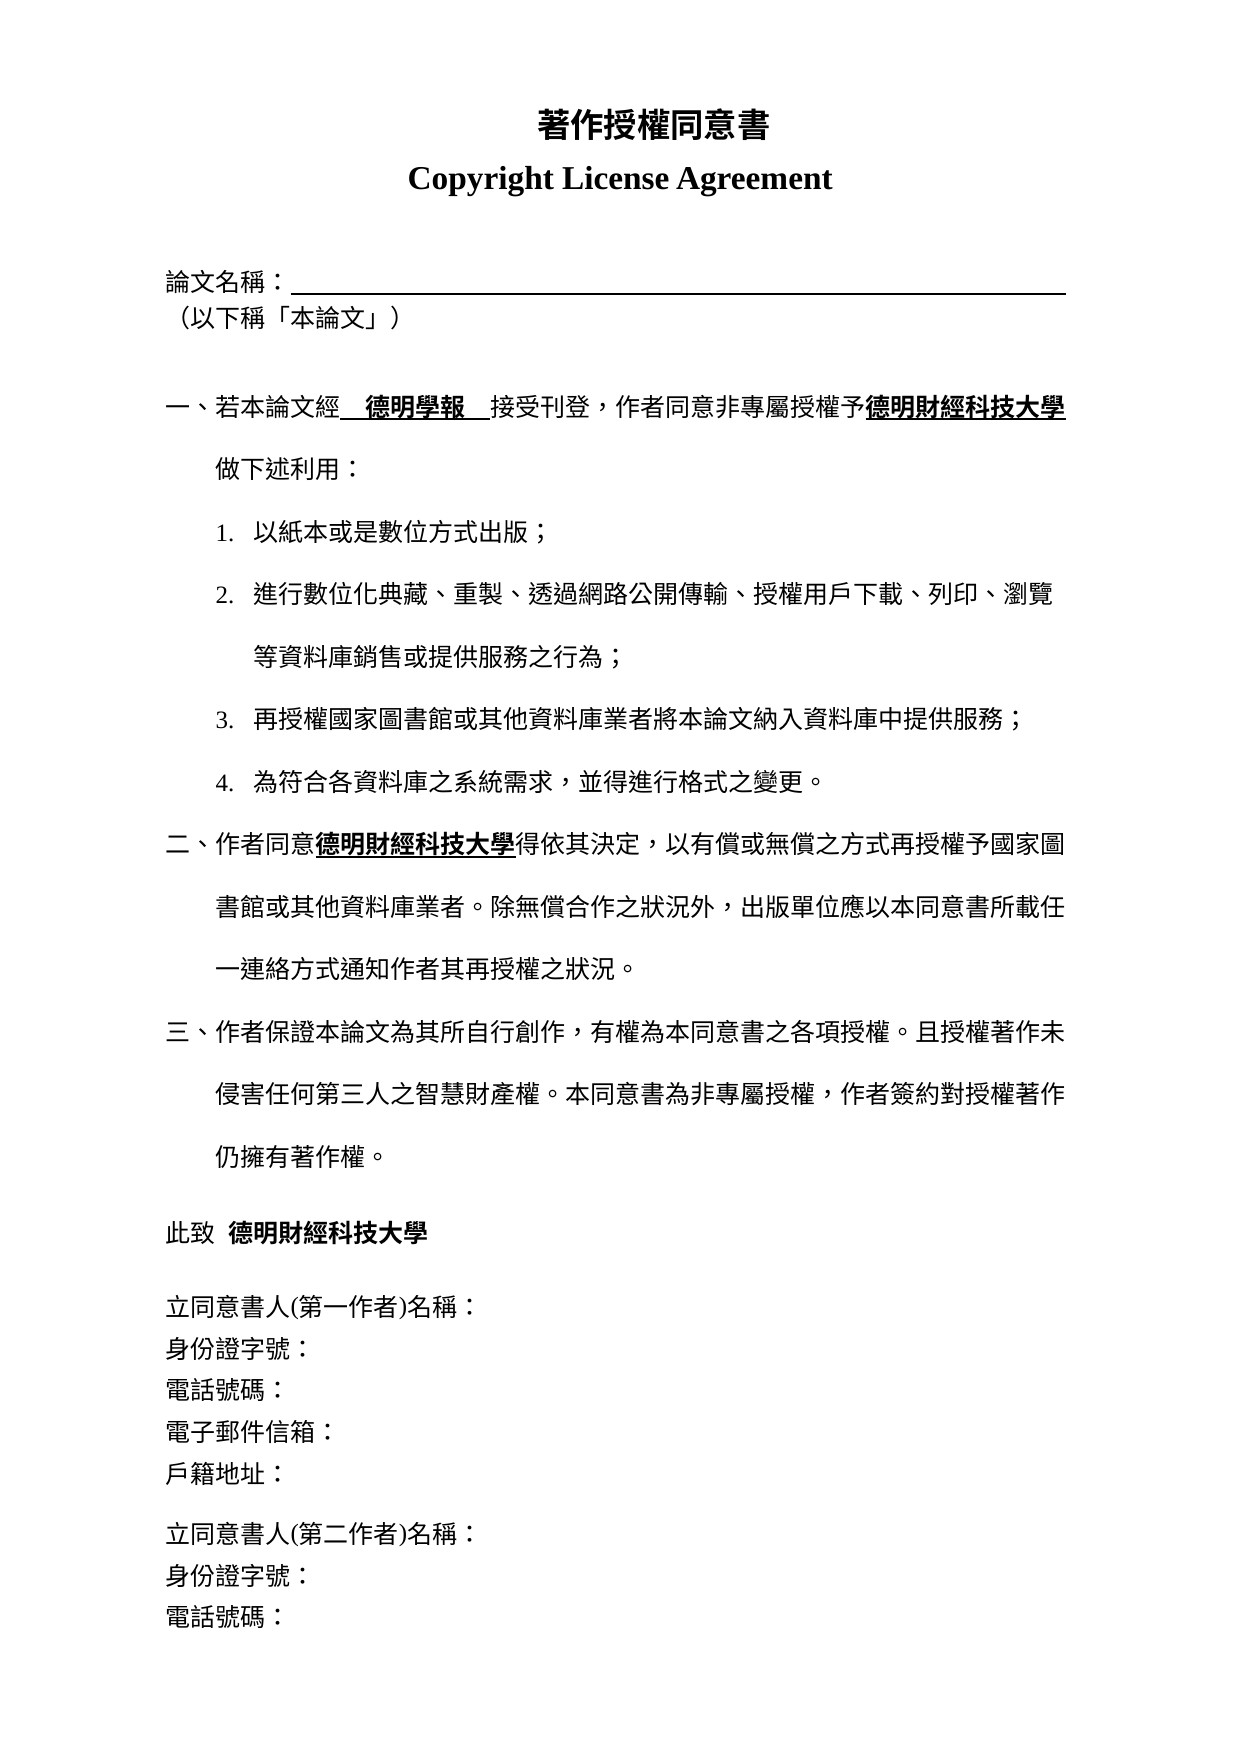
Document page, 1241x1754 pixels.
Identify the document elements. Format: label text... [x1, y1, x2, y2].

text 二、作者同意德明財經科技大學得依其決定，以有償或無償之方式再授權予國家圖書館或其他資料庫業者。除無償合作之狀況外，出版單位應以本同意書所載任一連絡方式通知作者其再授權之狀況。 [165, 801, 1075, 989]
text 身份證字號： [165, 1329, 1075, 1365]
text 三、作者保證本論文為其所自行創作，有權為本同意書之各項授權。且授權著作未侵害任何第三人之智慧財產權。本同意書為非專屬授權，作者簽約對授權著作仍擁有著作權。 [165, 989, 1075, 1176]
list 為符合各資料庫之系統需求，並得進行格式之變更。 [215, 739, 1075, 801]
text Copyright License Agreement [165, 148, 1075, 200]
list 再授權國家圖書館或其他資料庫業者將本論文納入資料庫中提供服務； [215, 676, 1075, 739]
list 進行數位化典藏、重製、透過網路公開傳輸、授權用戶下載、列印、瀏覽等資料庫銷售或提供服務之行為； [215, 551, 1075, 676]
text 論文名稱： （以下稱「本論文」） [165, 262, 1075, 335]
text 立同意書人(第一作者)名稱： [165, 1287, 1075, 1324]
text 一、若本論文經 德明學報 接受刊登，作者同意非專屬授權予德明財經科技大學做下述利用： [165, 364, 1075, 489]
text 電子郵件信箱： [165, 1412, 1075, 1449]
text 立同意書人(第二作者)名稱： [165, 1514, 1075, 1551]
text 著作授權同意書 [165, 96, 1075, 148]
text 身份證字號： [165, 1556, 1075, 1592]
text 電話號碼： [165, 1598, 1075, 1634]
text 電話號碼： [165, 1371, 1075, 1407]
text 戶籍地址： [165, 1454, 1075, 1490]
list 以紙本或是數位方式出版； [215, 489, 1075, 551]
text 此致 德明財經科技大學 [165, 1214, 1075, 1250]
